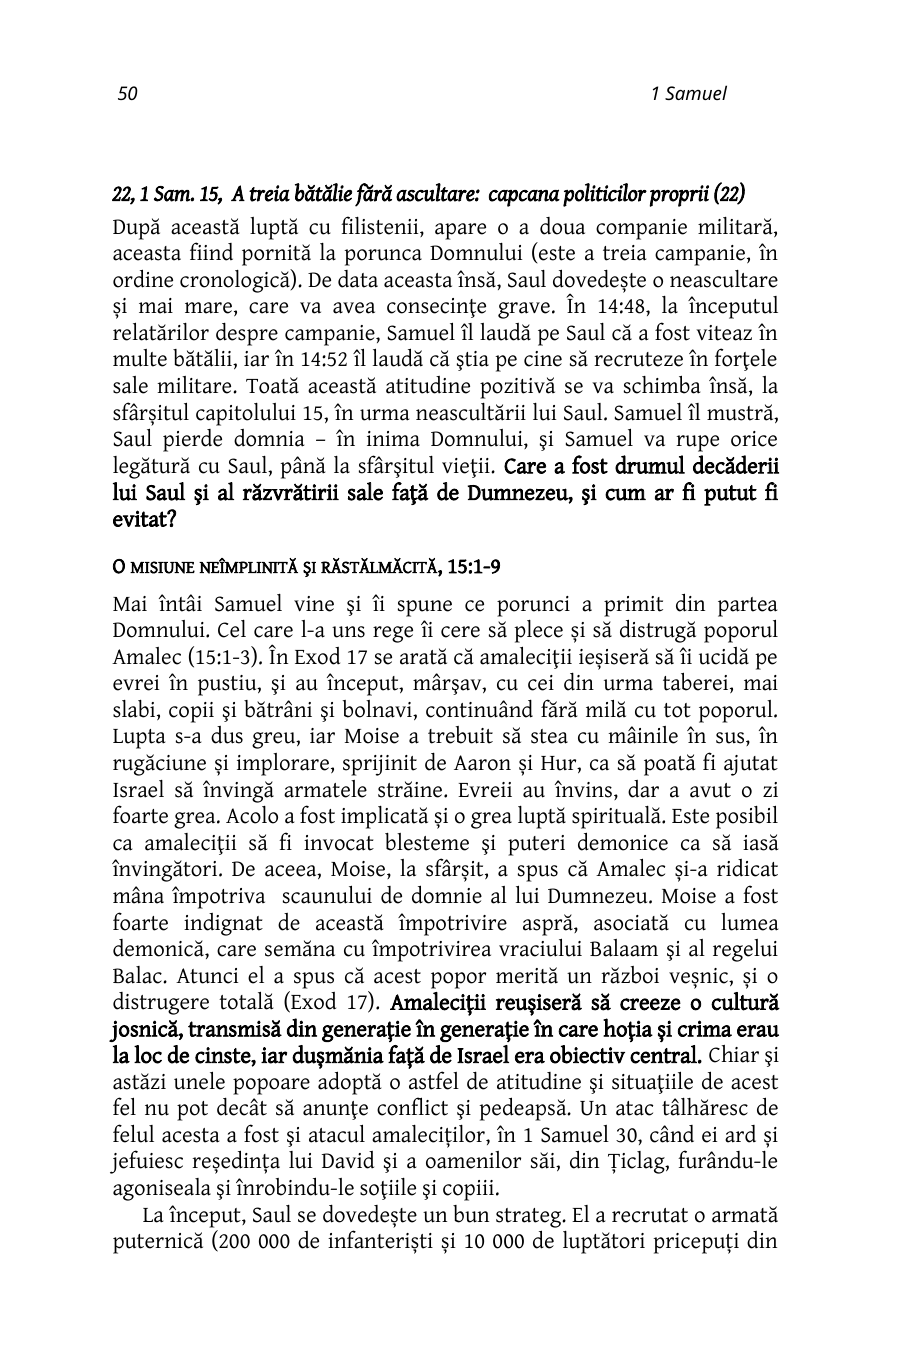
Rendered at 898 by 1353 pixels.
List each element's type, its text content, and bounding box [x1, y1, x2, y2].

text După această luptă cu filistenii, apare o a doua companie militară, aceasta fiind pornită la porunca Domnului (este a treia campanie, în ordine cronologică). De data aceasta însă, Saul dovedește o neascultare și mai mare, care va avea consecinţe grave. În 14:48, la începutul relatărilor despre campanie, Samuel îl laudă pe Saul că a fost viteaz în multe bătălii, iar în 14:52 îl laudă că ştia pe cine să recruteze în forţele sale militare. Toată această atitudine pozitivă se va schimba însă, la sfârșitul capitolului 15, în urma neascultării lui Saul. Samuel îl mustră, Saul pierde domnia – în inima Domnului, şi Samuel va rupe orice legătură cu Saul, până la sfârşitul vieţii. Care a fost drumul decăderii lui Saul şi al răzvrătirii sale faţă de Dumnezeu, şi cum ar fi putut fi evitat? [112, 214, 779, 533]
subtitle O misiune neîmplinită şi răstălmăcită, 15:1-9 [112, 554, 779, 579]
text La început, Saul se dovedește un bun strateg. El a recrutat o armată puternică (200 000 de infanteriști și 10 000 de luptători pricepuți din [112, 1202, 779, 1255]
text Mai întâi Samuel vine şi îi spune ce porunci a primit din partea Domnului. Cel care l-a uns rege îi cere să plece și să distrugă poporul Amalec (15:1-3). În Exod 17 se arată că amaleciţii ieșiseră să îi ucidă pe evrei în pustiu, şi au început, mârşav, cu cei din urma taberei, mai slabi, copii şi bătrâni şi bolnavi, continuând fără milă cu tot poporul. Lupta s-a dus greu, iar Moise a trebuit să stea cu mâinile în sus, în rugăciune și implorare, sprijinit de Aaron și Hur, ca să poată fi ajutat Israel să învingă armatele străine. Evreii au învins, dar a avut o zi foarte grea. Acolo a fost implicată și o grea luptă spirituală. Este posibil ca amaleciţii să fi invocat blesteme şi puteri demonice ca să iasă învingători. De aceea, Moise, la sfârșit, a spus că Amalec și-a ridicat mâna împotriva scaunului de domnie al lui Dumnezeu. Moise a fost foarte indignat de această împotrivire aspră, asociată cu lumea demonică, care semăna cu împotrivirea vraciului Balaam şi al regelui Balac. Atunci el a spus că acest popor merită un război veșnic, și o distrugere totală (Exod 17). Amaleciții reușiseră să creeze o cultură josnică, transmisă din generație în generație în care hoția și crima erau la loc de cinste, iar dușmănia față de Israel era obiectiv central. Chiar şi astăzi unele popoare adoptă o astfel de atitudine şi situaţiile de acest fel nu pot decât să anunţe conflict şi pedeapsă. Un atac tâlhăresc de felul acesta a fost şi atacul amaleciților, în 1 Samuel 30, când ei ard și jefuiesc reședința lui David şi a oamenilor săi, din Țiclag, furându-le agoniseala şi înrobindu-le soţiile şi copiii. [112, 591, 779, 1202]
subtitle 22, 1 Sam. 15, A treia bătălie fără ascultare: capcana politicilor proprii (22) [112, 181, 779, 206]
